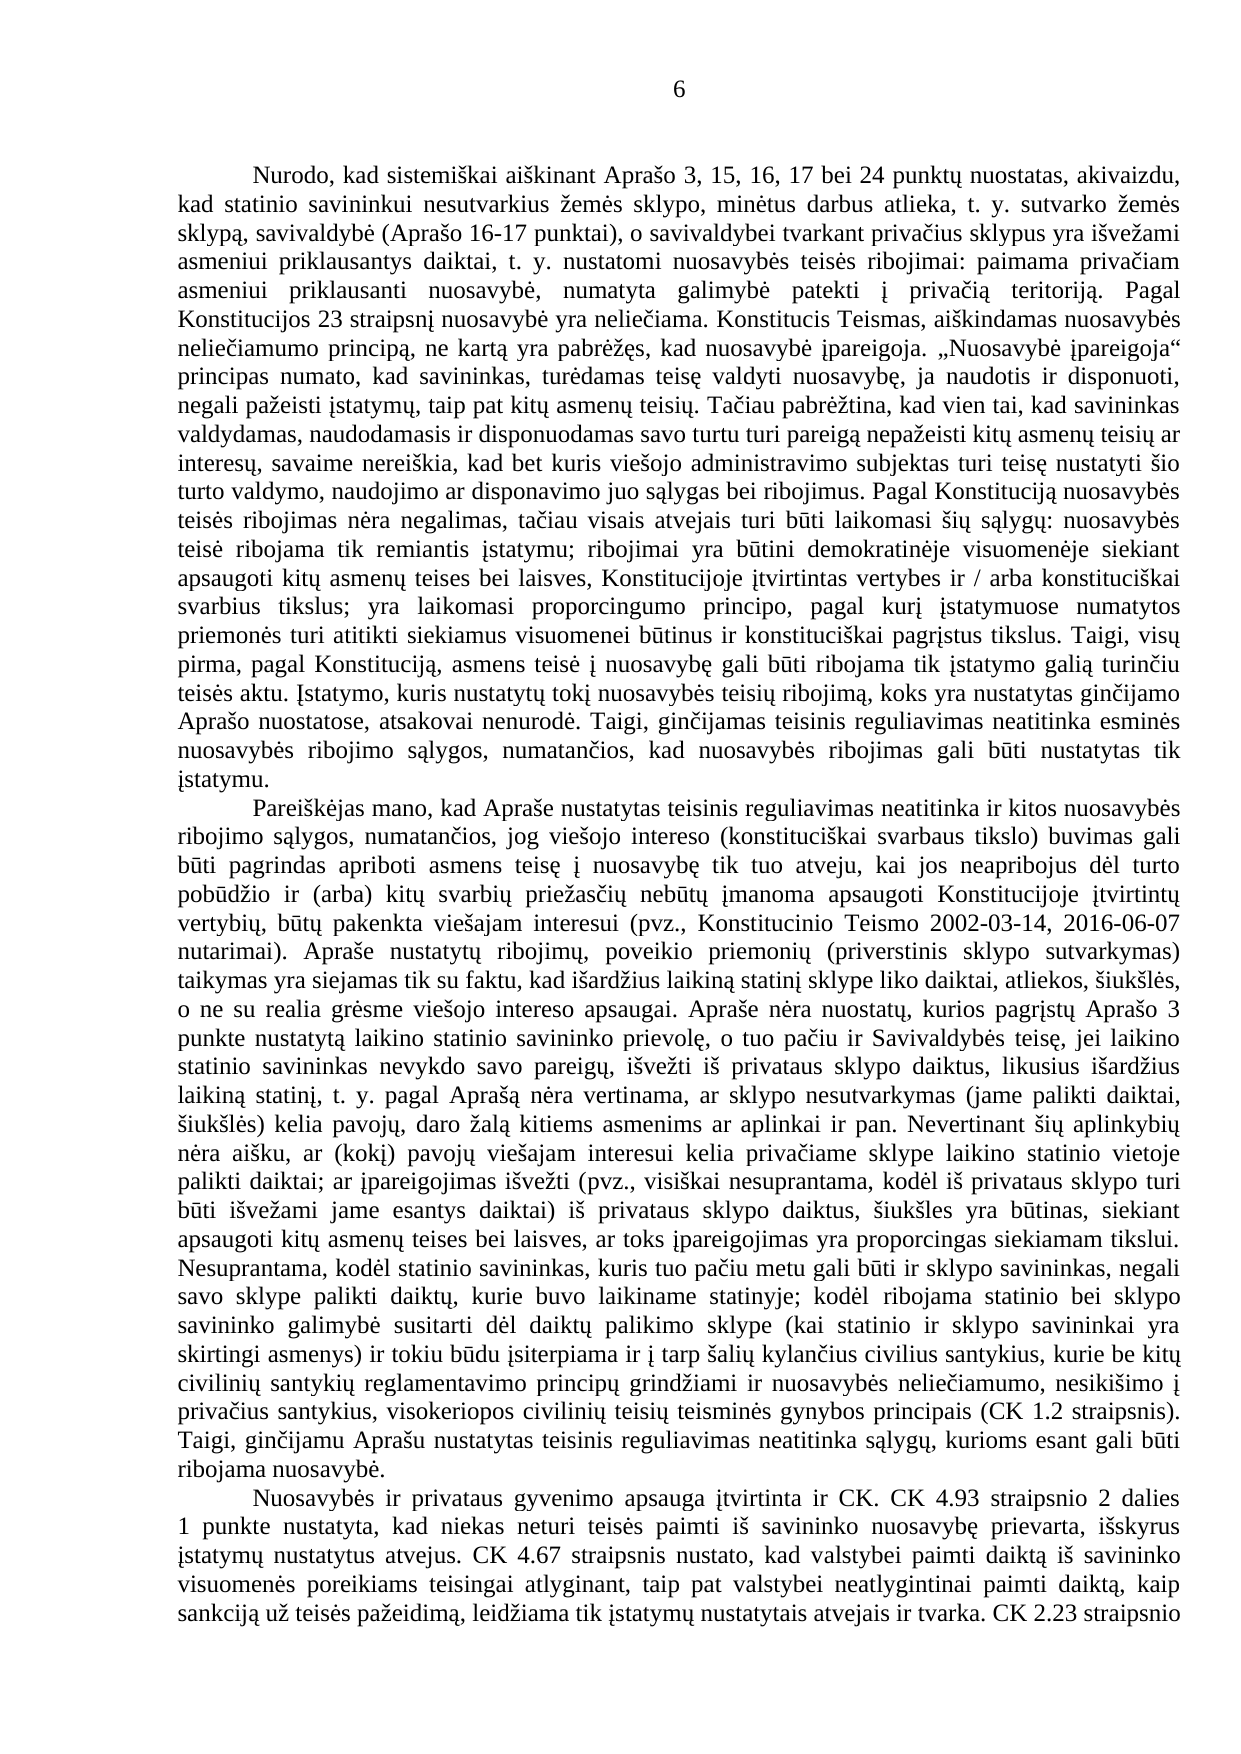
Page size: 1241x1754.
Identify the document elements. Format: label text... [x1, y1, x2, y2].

text Nuosavybės ir privataus gyvenimo apsauga įtvirtinta ir CK. CK 4.93 straipsnio 2 dalies 1 punkte nustatyta, kad niekas neturi teisės paimti iš savininko nuosavybę prievarta, išskyrus įstatymų nustatytus atvejus. CK 4.67 straipsnis nustato, kad valstybei paimti daiktą iš savininko visuomenės poreikiams teisingai atlyginant, taip pat valstybei neatlygintinai paimti daiktą, kaip sankciją už teisės pažeidimą, leidžiama tik įstatymų nustatytais atvejais ir tvarka. CK 2.23 straipsnio [177, 1483, 1181, 1626]
text Pareiškėjas mano, kad Apraše nustatytas teisinis reguliavimas neatitinka ir kitos nuosavybės ribojimo sąlygos, numatančios, jog viešojo intereso (konstituciškai svarbaus tikslo) buvimas gali būti pagrindas apriboti asmens teisę į nuosavybę tik tuo atveju, kai jos neapribojus dėl turto pobūdžio ir (arba) kitų svarbių priežasčių nebūtų įmanoma apsaugoti Konstitucijoje įtvirtintų vertybių, būtų pakenkta viešajam interesui (pvz., Konstitucinio Teismo 2002-03-14, 2016-06-07 nutarimai). Apraše nustatytų ribojimų, poveikio priemonių (priverstinis sklypo sutvarkymas) taikymas yra siejamas tik su faktu, kad išardžius laikiną statinį sklype liko daiktai, atliekos, šiukšlės, o ne su realia grėsme viešojo intereso apsaugai. Apraše nėra nuostatų, kurios pagrįstų Aprašo 3 punkte nustatytą laikino statinio savininko prievolę, o tuo pačiu ir Savivaldybės teisę, jei laikino statinio savininkas nevykdo savo pareigų, išvežti iš privataus sklypo daiktus, likusius išardžius laikiną statinį, t. y. pagal Aprašą nėra vertinama, ar sklypo nesutvarkymas (jame palikti daiktai, šiukšlės) kelia pavojų, daro žalą kitiems asmenims ar aplinkai ir pan. Nevertinant šių aplinkybių nėra aišku, ar (kokį) pavojų viešajam interesui kelia privačiame sklype laikino statinio vietoje palikti daiktai; ar įpareigojimas išvežti (pvz., visiškai nesuprantama, kodėl iš privataus sklypo turi būti išvežami jame esantys daiktai) iš privataus sklypo daiktus, šiukšles yra būtinas, siekiant apsaugoti kitų asmenų teises bei laisves, ar toks įpareigojimas yra proporcingas siekiamam tikslui. Nesuprantama, kodėl statinio savininkas, kuris tuo pačiu metu gali būti ir sklypo savininkas, negali savo sklype palikti daiktų, kurie buvo laikiname statinyje; kodėl ribojama statinio bei sklypo savininko galimybė susitarti dėl daiktų palikimo sklype (kai statinio ir sklypo savininkai yra skirtingi asmenys) ir tokiu būdu įsiterpiama ir į tarp šalių kylančius civilius santykius, kurie be kitų civilinių santykių reglamentavimo principų grindžiami ir nuosavybės neliečiamumo, nesikišimo į privačius santykius, visokeriopos civilinių teisių teisminės gynybos principais (CK 1.2 straipsnis). Taigi, ginčijamu Aprašu nustatytas teisinis reguliavimas neatitinka sąlygų, kurioms esant gali būti ribojama nuosavybė. [177, 793, 1181, 1483]
text Nurodo, kad sistemiškai aiškinant Aprašo 3, 15, 16, 17 bei 24 punktų nuostatas, akivaizdu, kad statinio savininkui nesutvarkius žemės sklypo, minėtus darbus atlieka, t. y. sutvarko žemės sklypą, savivaldybė (Aprašo 16-17 punktai), o savivaldybei tvarkant privačius sklypus yra išvežami asmeniui priklausantys daiktai, t. y. nustatomi nuosavybės teisės ribojimai: paimama privačiam asmeniui priklausanti nuosavybė, numatyta galimybė patekti į privačią teritoriją. Pagal Konstitucijos 23 straipsnį nuosavybė yra neliečiama. Konstitucis Teismas, aiškindamas nuosavybės neliečiamumo principą, ne kartą yra pabrėžęs, kad nuosavybė įpareigoja. „Nuosavybė įpareigoja“ principas numato, kad savininkas, turėdamas teisę valdyti nuosavybę, ja naudotis ir disponuoti, negali pažeisti įstatymų, taip pat kitų asmenų teisių. Tačiau pabrėžtina, kad vien tai, kad savininkas valdydamas, naudodamasis ir disponuodamas savo turtu turi pareigą nepažeisti kitų asmenų teisių ar interesų, savaime nereiškia, kad bet kuris viešojo administravimo subjektas turi teisę nustatyti šio turto valdymo, naudojimo ar disponavimo juo sąlygas bei ribojimus. Pagal Konstituciją nuosavybės teisės ribojimas nėra negalimas, tačiau visais atvejais turi būti laikomasi šių sąlygų: nuosavybės teisė ribojama tik remiantis įstatymu; ribojimai yra būtini demokratinėje visuomenėje siekiant apsaugoti kitų asmenų teises bei laisves, Konstitucijoje įtvirtintas vertybes ir / arba konstituciškai svarbius tikslus; yra laikomasi proporcingumo principo, pagal kurį įstatymuose numatytos priemonės turi atitikti siekiamus visuomenei būtinus ir konstituciškai pagrįstus tikslus. Taigi, visų pirma, pagal Konstituciją, asmens teisė į nuosavybę gali būti ribojama tik įstatymo galią turinčiu teisės aktu. Įstatymo, kuris nustatytų tokį nuosavybės teisių ribojimą, koks yra nustatytas ginčijamo Aprašo nuostatose, atsakovai nenurodė. Taigi, ginčijamas teisinis reguliavimas neatitinka esminės nuosavybės ribojimo sąlygos, numatančios, kad nuosavybės ribojimas gali būti nustatytas tik įstatymu. [177, 160, 1181, 793]
